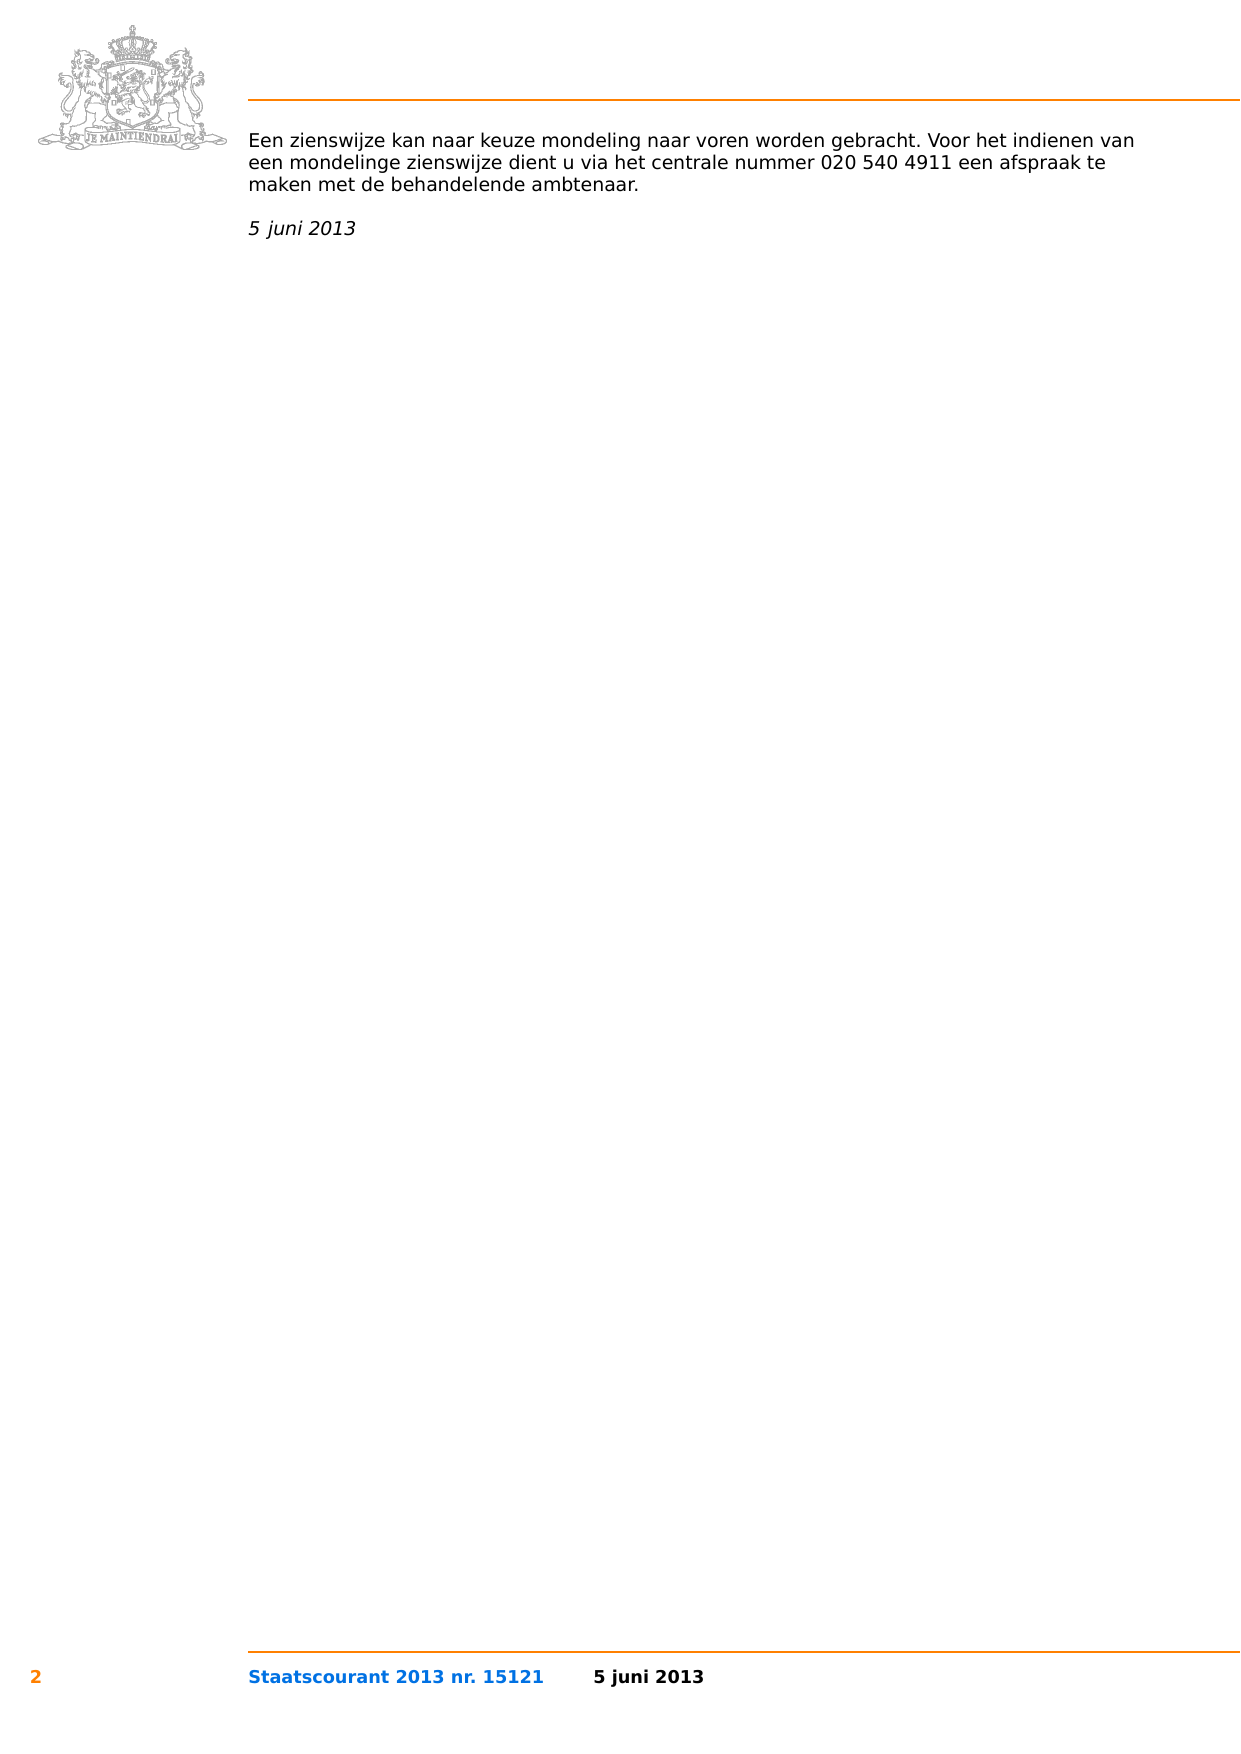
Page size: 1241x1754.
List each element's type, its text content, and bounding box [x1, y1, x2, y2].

text Een zienswijze kan naar keuze mondeling naar voren worden gebracht. Voor het indienen van een mondelinge zienswijze dient u via het centrale nummer 020 540 4911 een afspraak te maken met de behandelende ambtenaar. [248, 130, 1163, 196]
picture [38, 25, 227, 150]
text 5 juni 2013 [248, 218, 1163, 240]
